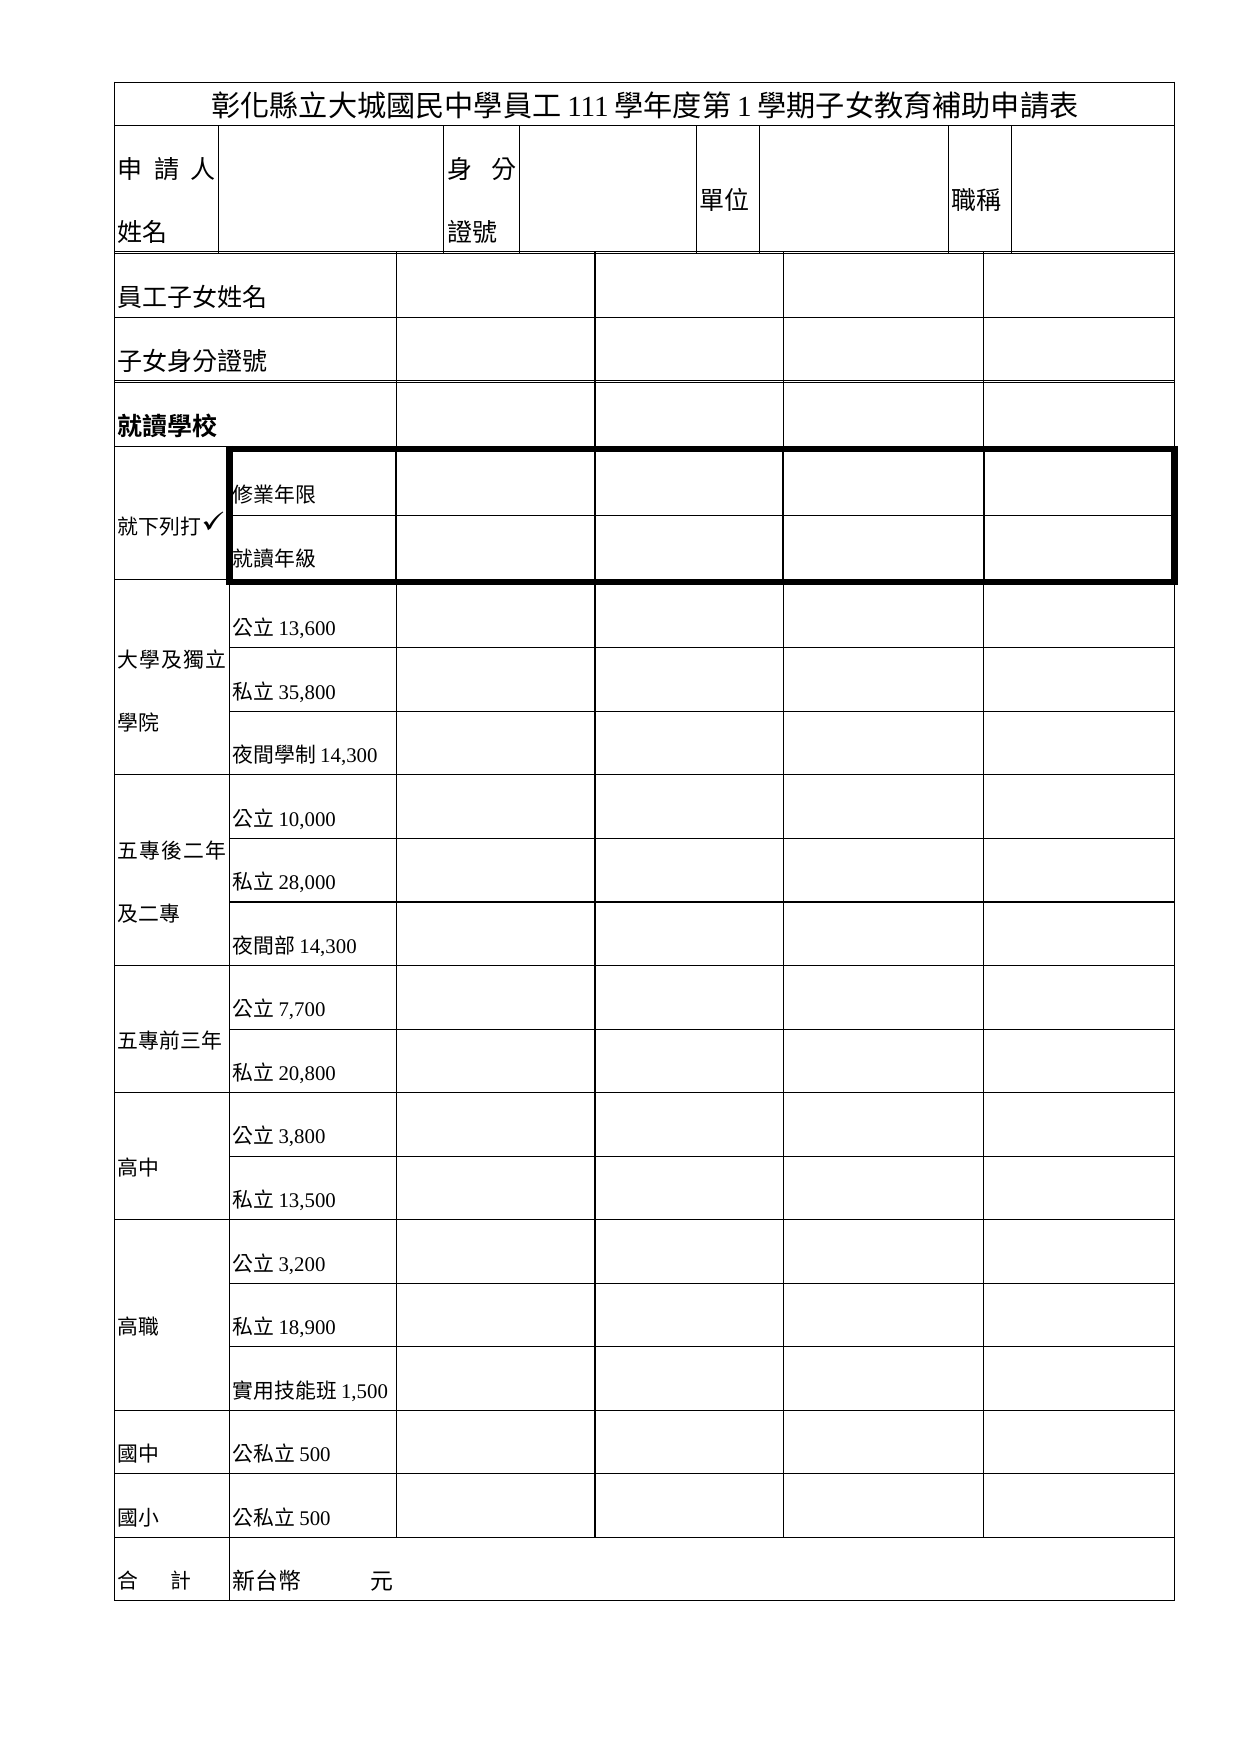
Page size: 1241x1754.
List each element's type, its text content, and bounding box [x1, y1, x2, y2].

table_cell [397, 966, 594, 1028]
table_cell [784, 383, 983, 446]
table_cell [784, 1093, 983, 1156]
table_cell [984, 712, 1174, 774]
table_cell [984, 903, 1174, 965]
table_cell 高職 [115, 1220, 229, 1410]
table_cell [784, 318, 983, 380]
table_cell [784, 775, 983, 838]
table_cell 子女身分證號 [115, 318, 396, 380]
table_cell 公立3,800 [230, 1093, 396, 1156]
table_cell [596, 1347, 783, 1410]
table_cell [397, 1474, 594, 1537]
table_cell [596, 1284, 783, 1346]
table_cell 就讀學校 [115, 383, 396, 446]
table_cell [984, 1157, 1174, 1219]
table_cell 職稱 [949, 126, 1011, 251]
table_header 彰化縣立大城國民中學員工111學年度第1學期子女教育補助申請表 [115, 83, 1174, 125]
table_cell [1012, 126, 1174, 251]
table_cell [596, 516, 782, 578]
table_cell 公立3,200 [230, 1220, 396, 1283]
table_cell [596, 1474, 783, 1537]
table_cell [984, 383, 1174, 446]
table_cell [984, 1284, 1174, 1346]
table_cell 修業年限 [233, 452, 395, 514]
table_cell [397, 452, 594, 514]
table_cell [397, 775, 594, 838]
table_cell 國中 [115, 1411, 229, 1473]
table_cell [397, 254, 594, 317]
table_cell 私立13,500 [230, 1157, 396, 1219]
table_cell [397, 585, 594, 647]
table_cell [984, 1411, 1174, 1473]
table_cell [397, 318, 594, 380]
table_cell [985, 452, 1171, 514]
table_cell [397, 1347, 594, 1410]
table_cell [596, 383, 783, 446]
table_cell [760, 126, 948, 251]
table_cell 公立7,700 [230, 966, 396, 1028]
table_cell 夜間部14,300 [230, 903, 396, 965]
table_cell [596, 254, 783, 317]
table_cell [596, 712, 783, 774]
table_cell [784, 452, 983, 514]
table_cell [596, 1030, 783, 1092]
table_cell 身分證號 [444, 126, 519, 251]
table_cell 五專後二年及二專 [115, 775, 229, 965]
table_cell [784, 516, 983, 578]
table_cell [984, 254, 1174, 317]
table_cell [397, 516, 594, 578]
table_cell [984, 318, 1174, 380]
table_cell [784, 903, 983, 965]
table_cell [397, 1157, 594, 1219]
table_cell [784, 966, 983, 1028]
table_cell [397, 903, 594, 965]
table_cell [596, 966, 783, 1028]
table_cell 公立10,000 [230, 775, 396, 838]
table_cell [784, 712, 983, 774]
table_cell [985, 516, 1171, 578]
table_cell [984, 1093, 1174, 1156]
table_cell [596, 318, 783, 380]
table_cell [784, 1220, 983, 1283]
table_cell [596, 903, 783, 965]
table_cell 高中 [115, 1093, 229, 1219]
table_cell [397, 383, 594, 446]
table_cell [784, 1030, 983, 1092]
table_cell 員工子女姓名 [115, 254, 396, 317]
table_cell [784, 1411, 983, 1473]
table_cell 新台幣 元 [230, 1538, 1174, 1600]
table_cell [596, 1157, 783, 1219]
table_cell [784, 254, 983, 317]
table_cell [984, 648, 1174, 711]
table_cell 公立13,600 [230, 585, 396, 647]
table_cell [984, 1347, 1174, 1410]
table_cell 實用技能班1,500 [230, 1347, 396, 1410]
table_cell [596, 585, 783, 647]
table_cell [219, 126, 443, 251]
table_cell [784, 1474, 983, 1537]
table_cell 單位 [697, 126, 759, 251]
table_cell [984, 966, 1174, 1028]
table_cell [984, 585, 1174, 647]
table_cell [596, 648, 783, 711]
table_cell [596, 775, 783, 838]
table_cell [596, 1093, 783, 1156]
table_cell [984, 775, 1174, 838]
table_cell [596, 839, 783, 901]
table_cell [784, 1347, 983, 1410]
table_cell 公私立500 [230, 1474, 396, 1537]
table_cell 私立28,000 [230, 839, 396, 901]
table_cell 合 計 [115, 1538, 229, 1600]
table_cell [984, 1220, 1174, 1283]
table_cell 國小 [115, 1474, 229, 1537]
table_cell [784, 1284, 983, 1346]
table_cell [784, 585, 983, 647]
table_cell [397, 839, 594, 901]
table_cell [596, 1411, 783, 1473]
table_cell [984, 839, 1174, 901]
table_cell [784, 839, 983, 901]
table_cell [397, 1284, 594, 1346]
table_cell [520, 126, 696, 251]
table_cell 公私立500 [230, 1411, 396, 1473]
table_cell [784, 1157, 983, 1219]
table_cell 私立18,900 [230, 1284, 396, 1346]
table_cell 大學及獨立學院 [115, 580, 229, 774]
table_cell [596, 452, 782, 514]
table_cell [397, 712, 594, 774]
table_cell 申請人姓名 [115, 126, 218, 251]
table_cell [596, 1220, 783, 1283]
table_cell 私立35,800 [230, 648, 396, 711]
table_cell 就下列打 [115, 447, 226, 578]
table_cell 就讀年級 [233, 516, 395, 578]
table_cell [784, 648, 983, 711]
table_cell [984, 1030, 1174, 1092]
table_cell [397, 1220, 594, 1283]
table_cell [397, 1030, 594, 1092]
table_cell 五專前三年 [115, 966, 229, 1092]
table_cell [397, 1093, 594, 1156]
table_cell [397, 648, 594, 711]
table_cell [397, 1411, 594, 1473]
table_cell 夜間學制14,300 [230, 712, 396, 774]
table_cell [984, 1474, 1174, 1537]
table_cell 私立20,800 [230, 1030, 396, 1092]
